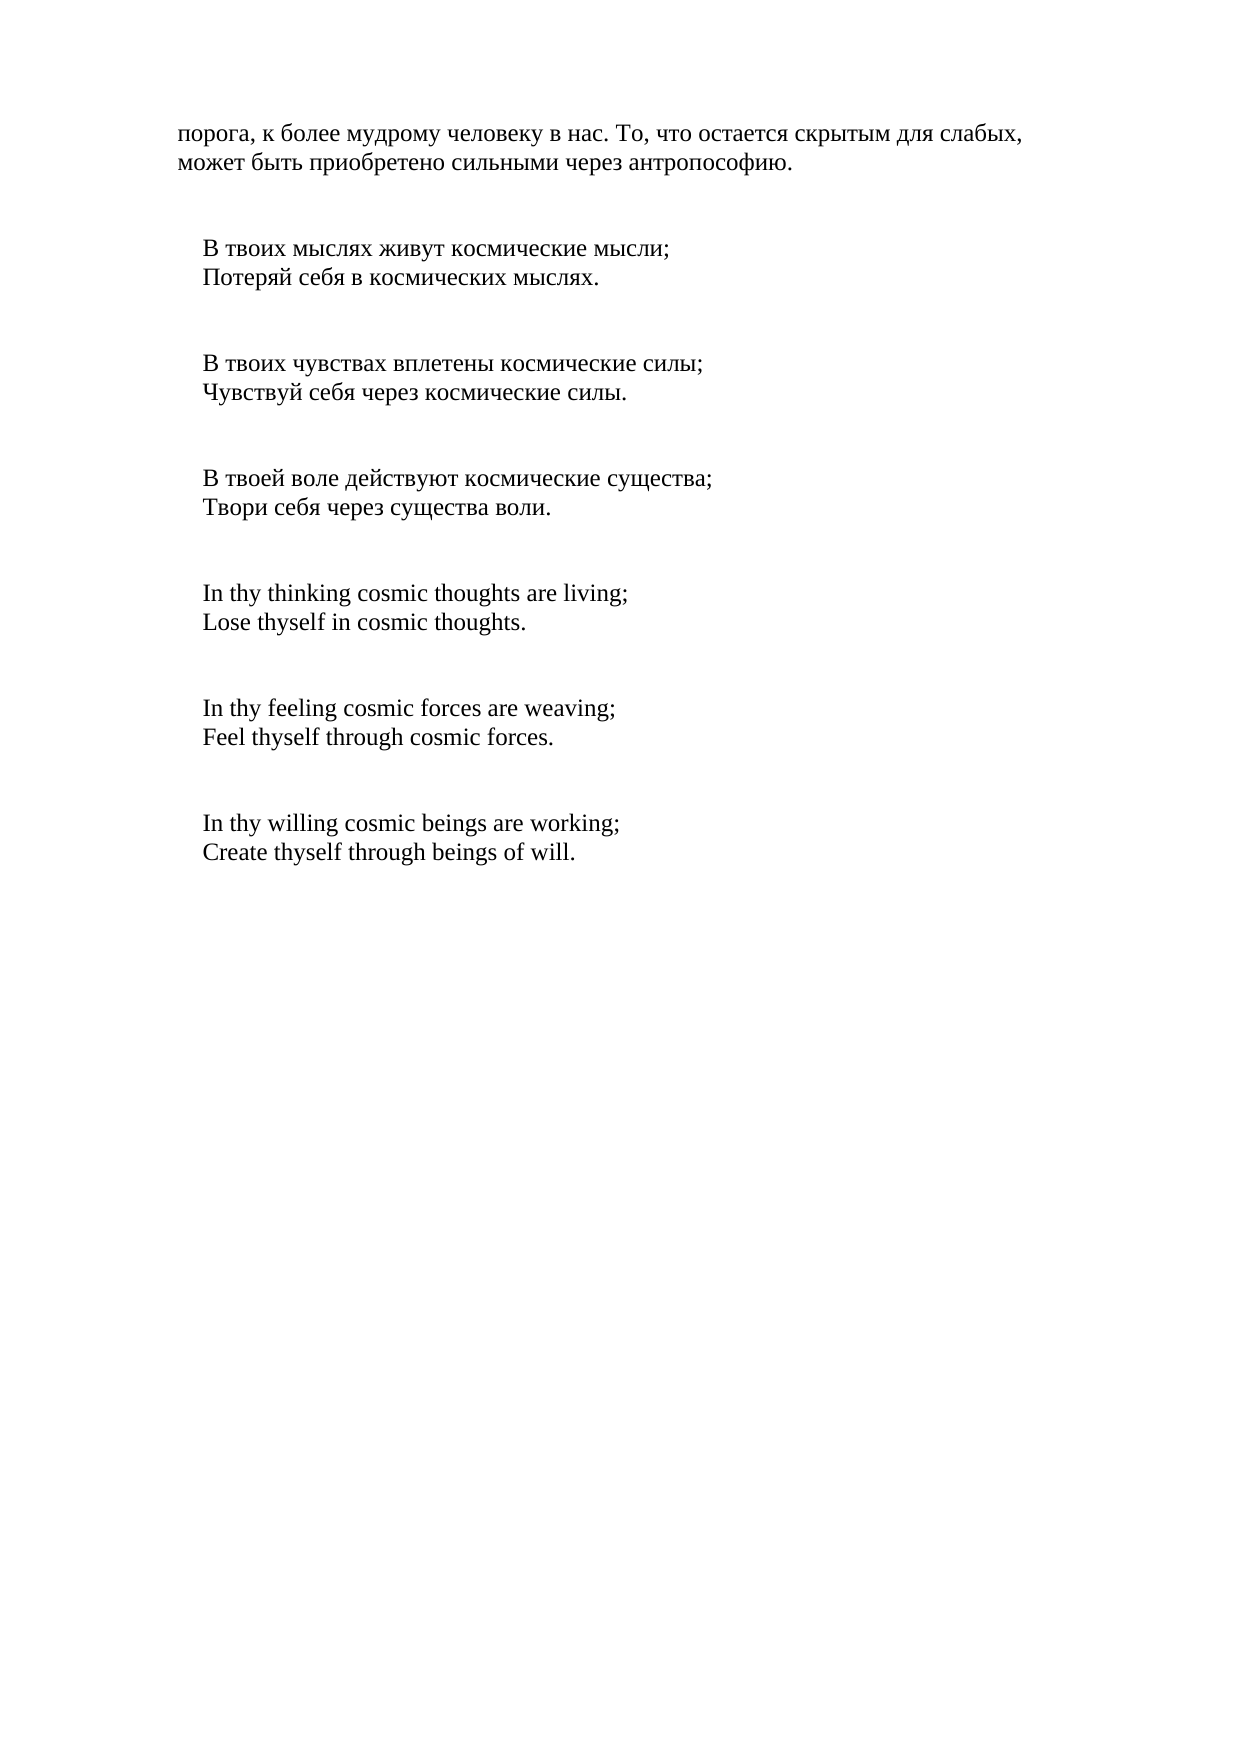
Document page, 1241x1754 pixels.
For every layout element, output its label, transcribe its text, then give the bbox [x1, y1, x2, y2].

text In thy thinking cosmic thoughts are living; [177, 578, 1152, 607]
text порога, к более мудрому человеку в нас. То, что остается скрытым для слабых, [177, 118, 1152, 147]
text Create thyself through beings of will. [177, 837, 1152, 866]
text In thy feeling cosmic forces are weaving; [177, 693, 1152, 722]
text Lose thyself in cosmic thoughts. [177, 607, 1152, 636]
text Твори себя через существа воли. [177, 492, 1152, 521]
text В твоих мыслях живут космические мысли; [177, 233, 1152, 262]
text Потеряй себя в космических мыслях. [177, 262, 1152, 291]
text In thy willing cosmic beings are working; [177, 808, 1152, 837]
text Feel thyself through cosmic forces. [177, 722, 1152, 751]
text В твоих чувствах вплетены космические силы; [177, 348, 1152, 377]
text В твоей воле действуют космические существа; [177, 463, 1152, 492]
text может быть приобретено сильными через антропософию. [177, 147, 1152, 176]
text Чувствуй себя через космические силы. [177, 377, 1152, 406]
